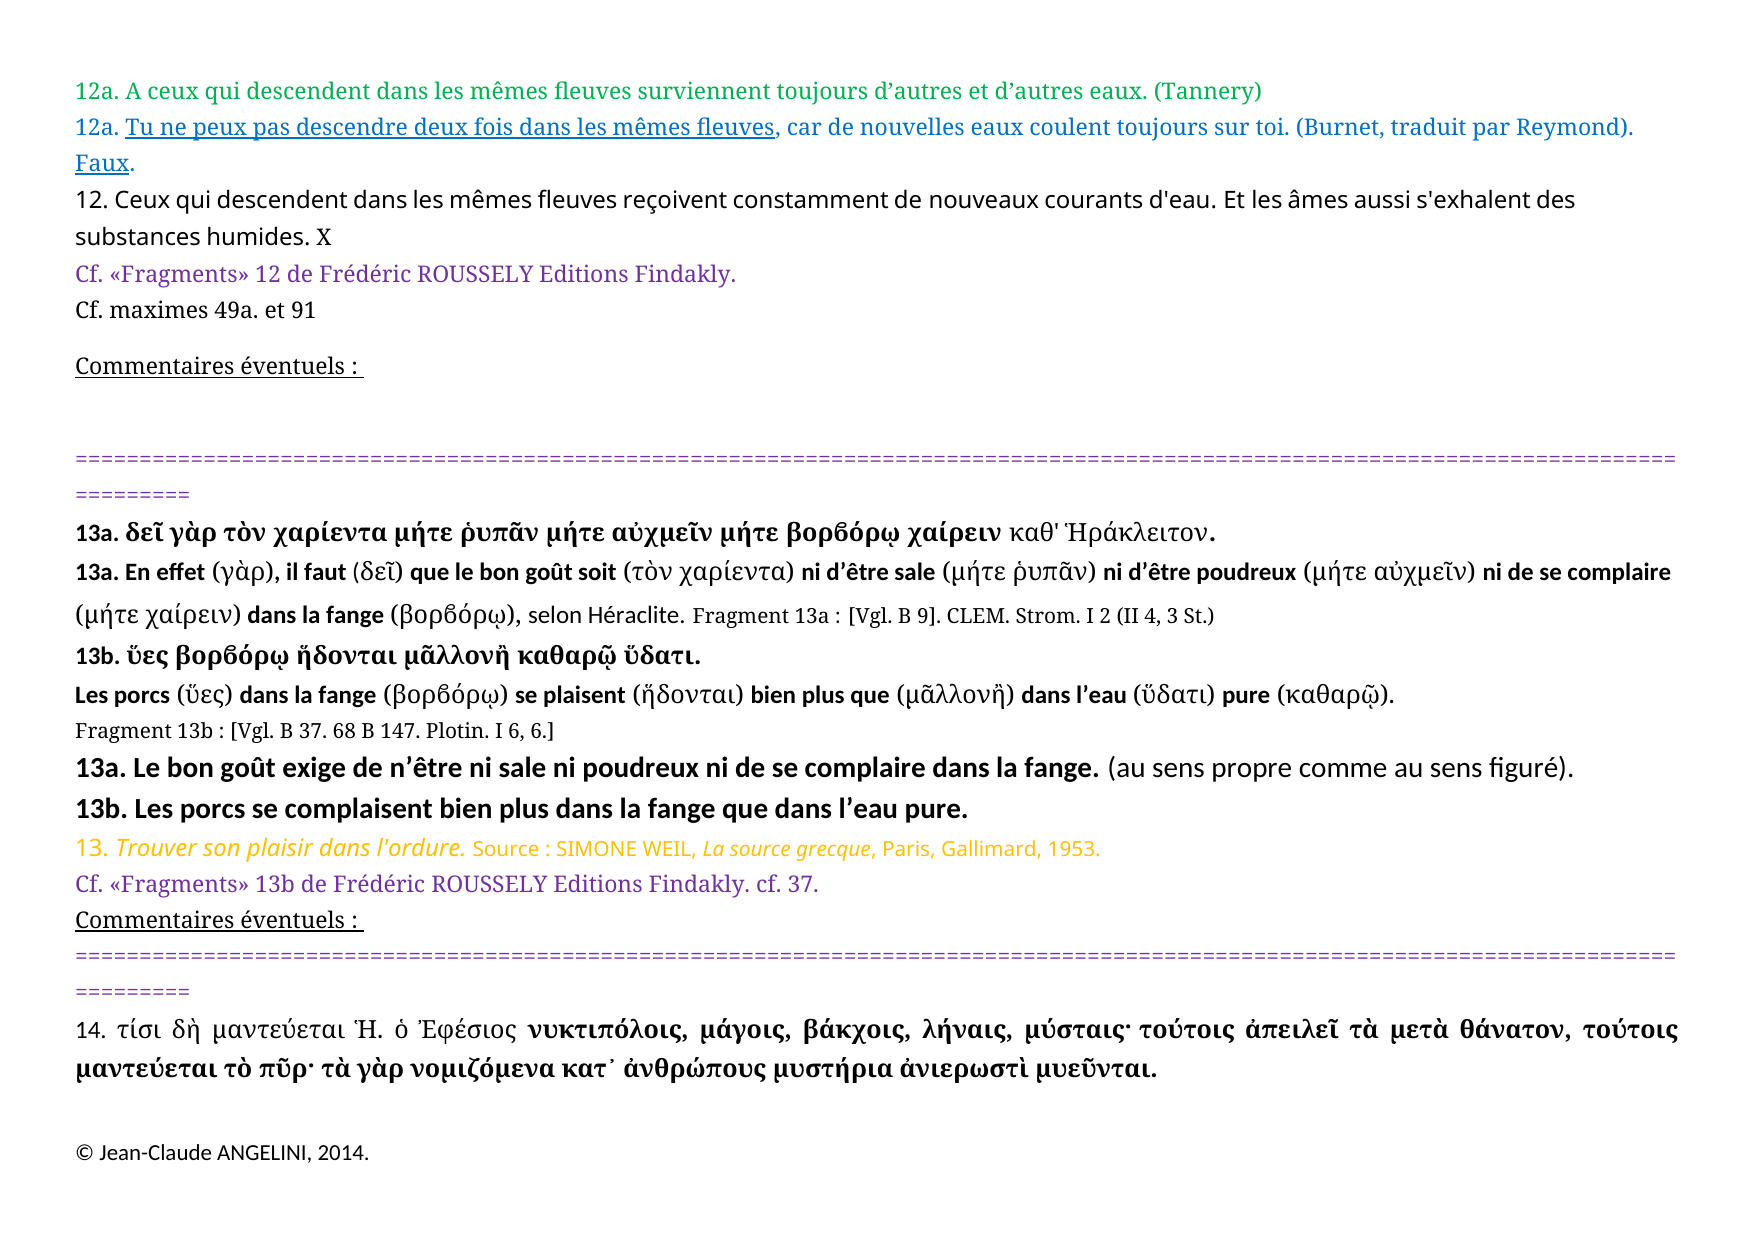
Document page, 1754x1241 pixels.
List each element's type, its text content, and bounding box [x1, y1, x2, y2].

text 14. τίσι δὴ μαντεύεται Ἡ. ὁ Ἐφέσιος νυκτιπόλοις, μάγοις, βάκχοις, λήναις, μύσταις· τούτοις ἀπειλεῖ τὰ μετὰ θάνατον, τούτοις μαντεύεται τὸ πῦρ· τὰ γὰρ νομιζόμενα κατ᾽ ἀνθρώπους μυστήρια ἀνιερωστὶ μυεῦνται. [75, 1012, 1679, 1085]
text Fragment 13b : [Vgl. B 37. 68 B 147. Plotin. I 6, 6.] [75, 716, 1679, 745]
text 12a. Tu ne peux pas descendre deux fois dans les mêmes fleuves, car de nouvelles eaux coulent toujours sur toi. (Burnet, traduit par Reymond). Faux. [75, 111, 1679, 178]
text 13a. Le bon goût exige de n’être ni sale ni poudreux ni de se complaire dans la fange. (au sens propre comme au sens figuré). [75, 749, 1679, 784]
text ====================================================================================================================================== [75, 443, 1679, 510]
text 12. Ceux qui descendent dans les mêmes fleuves reçoivent constamment de nouveaux courants d'eau. Et les âmes aussi s'exhalent des substances humides. X [75, 183, 1679, 253]
text ====================================================================================================================================== [75, 940, 1679, 1007]
text 13. Trouver son plaisir dans l'ordure. Source : SIMONE WEIL, La source grecque, Paris, Gallimard, 1953. [75, 831, 1679, 863]
text Commentaires éventuels : [75, 350, 1679, 382]
text Cf. maximes 49a. et 91 [75, 293, 1679, 325]
text 12a. A ceux qui descendent dans les mêmes fleuves surviennent toujours d’autres et d’autres eaux. (Tannery) [75, 75, 1679, 106]
text Les porcs (ὕες) dans la fange (βορϐόρῳ) se plaisent (ἥδονται) bien plus que (μᾶλλονἢ) dans l’eau (ὕδατι) pure (καθαρῷ). [75, 677, 1679, 711]
text Cf. «Fragments» 12 de Frédéric ROUSSELY Editions Findakly. [75, 258, 1679, 289]
text 13a. En effet (γὰρ), il faut (δεῖ) que le bon goût soit (τὸν χαρίεντα) ni d’être sale (μήτε ῥυπᾶν) ni d’être poudreux (μήτε αὐχμεῖν) ni de se complaire (μήτε χαίρειν) dans la fange (βορϐόρῳ), selon Héraclite. Fragment 13a : [Vgl. B 9]. CLEM. Strom. I 2 (II 4, 3 St.) [75, 554, 1679, 632]
text 13b. Les porcs se complaisent bien plus dans la fange que dans l’eau pure. [75, 790, 1679, 825]
text 13a. δεῖ γὰρ τὸν χαρίεντα μήτε ῥυπᾶν μήτε αὐχμεῖν μήτε βορϐόρῳ χαίρειν καθ' Ἡράκλειτον. [75, 515, 1679, 549]
text Cf. «Fragments» 13b de Frédéric ROUSSELY Editions Findakly. cf. 37. [75, 868, 1679, 899]
text Commentaires éventuels : [75, 904, 1679, 935]
text 13b. ὕες βορϐόρῳ ἥδονται μᾶλλονἢ καθαρῷ ὕδατι. [75, 638, 1679, 672]
